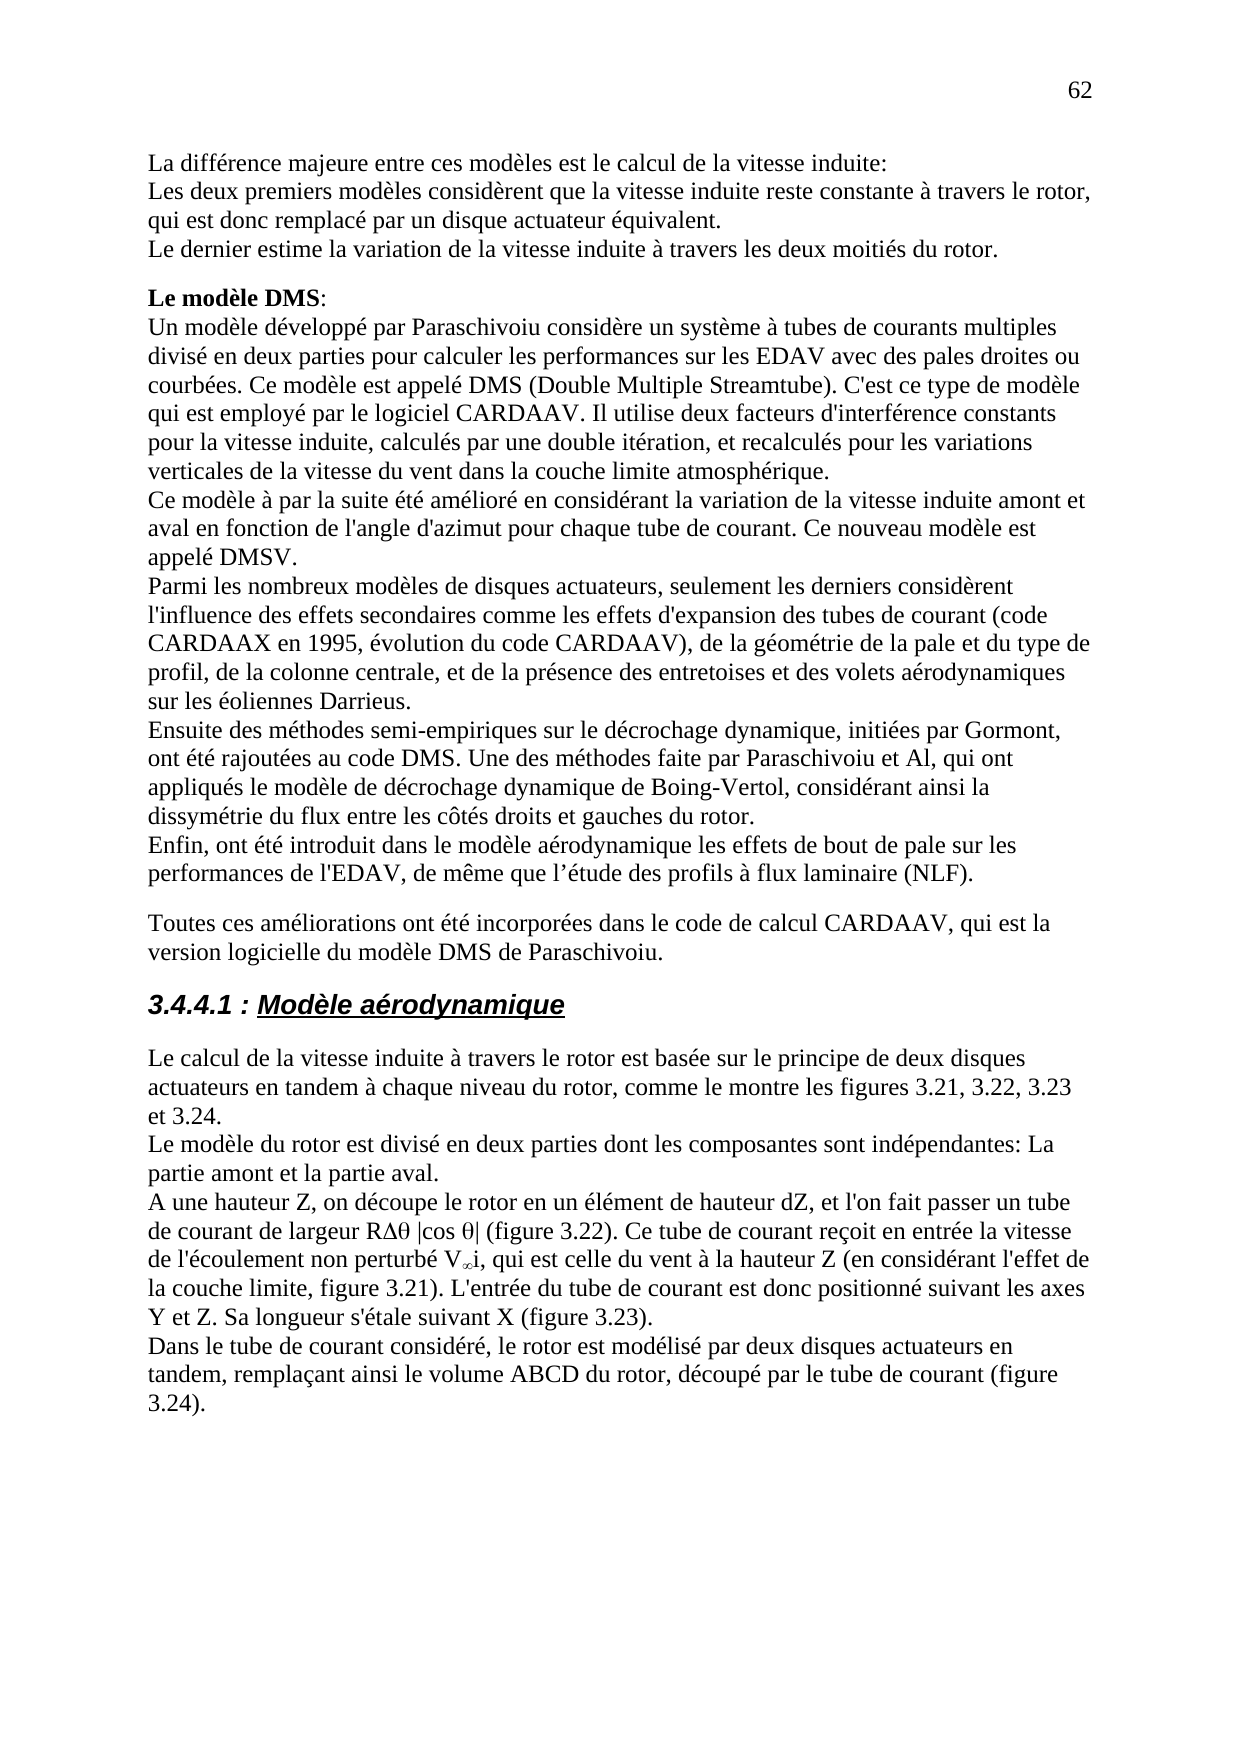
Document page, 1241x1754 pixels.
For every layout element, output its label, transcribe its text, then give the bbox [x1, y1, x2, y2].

text La différence majeure entre ces modèles est le calcul de la vitesse induite: Les deux premiers modèles considèrent que la vitesse induite reste constante à travers le rotor, qui est donc remplacé par un disque actuateur équivalent. Le dernier estime la variation de la vitesse induite à travers les deux moitiés du rotor. [148, 148, 1092, 263]
text Le calcul de la vitesse induite à travers le rotor est basée sur le principe de deux disques actuateurs en tandem à chaque niveau du rotor, comme le montre les figures 3.21, 3.22, 3.23 et 3.24. Le modèle du rotor est divisé en deux parties dont les composantes sont indépendantes: La partie amont et la partie aval. A une hauteur Z, on découpe le rotor en un élément de hauteur dZ, et l'on fait passer un tube de courant de largeur R |cos | (figure 3.22). Ce tube de courant reçoit en entrée la vitesse de l'écoulement non perturbé Vi, qui est celle du vent à la hauteur Z (en considérant l'effet de la couche limite, figure 3.21). L'entrée du tube de courant est donc positionné suivant les axes Y et Z. Sa longueur s'étale suivant X (figure 3.23). Dans le tube de courant considéré, le rotor est modélisé par deux disques actuateurs en tandem, remplaçant ainsi le volume ABCD du rotor, découpé par le tube de courant (figure 3.24). [148, 1043, 1092, 1417]
subtitle 3.4.4.1 : Modèle aérodynamique [148, 988, 1092, 1020]
text Toutes ces améliorations ont été incorporées dans le code de calcul CARDAAV, qui est la version logicielle du modèle DMS de Paraschivoiu. [148, 908, 1092, 966]
text Le modèle DMS: Un modèle développé par Paraschivoiu considère un système à tubes de courants multiples divisé en deux parties pour calculer les performances sur les EDAV avec des pales droites ou courbées. Ce modèle est appelé DMS (Double Multiple Streamtube). C'est ce type de modèle qui est employé par le logiciel CARDAAV. Il utilise deux facteurs d'interférence constants pour la vitesse induite, calculés par une double itération, et recalculés pour les variations verticales de la vitesse du vent dans la couche limite atmosphérique. Ce modèle à par la suite été amélioré en considérant la variation de la vitesse induite amont et aval en fonction de l'angle d'azimut pour chaque tube de courant. Ce nouveau modèle est appelé DMSV. Parmi les nombreux modèles de disques actuateurs, seulement les derniers considèrent l'influence des effets secondaires comme les effets d'expansion des tubes de courant (code CARDAAX en 1995, évolution du code CARDAAV), de la géométrie de la pale et du type de profil, de la colonne centrale, et de la présence des entretoises et des volets aérodynamiques sur les éoliennes Darrieus. Ensuite des méthodes semi-empiriques sur le décrochage dynamique, initiées par Gormont, ont été rajoutées au code DMS. Une des méthodes faite par Paraschivoiu et Al, qui ont appliqués le modèle de décrochage dynamique de Boing-Vertol, considérant ainsi la dissymétrie du flux entre les côtés droits et gauches du rotor. Enfin, ont été introduit dans le modèle aérodynamique les effets de bout de pale sur les performances de l'EDAV, de même que l’étude des profils à flux laminaire (NLF). [148, 283, 1092, 887]
